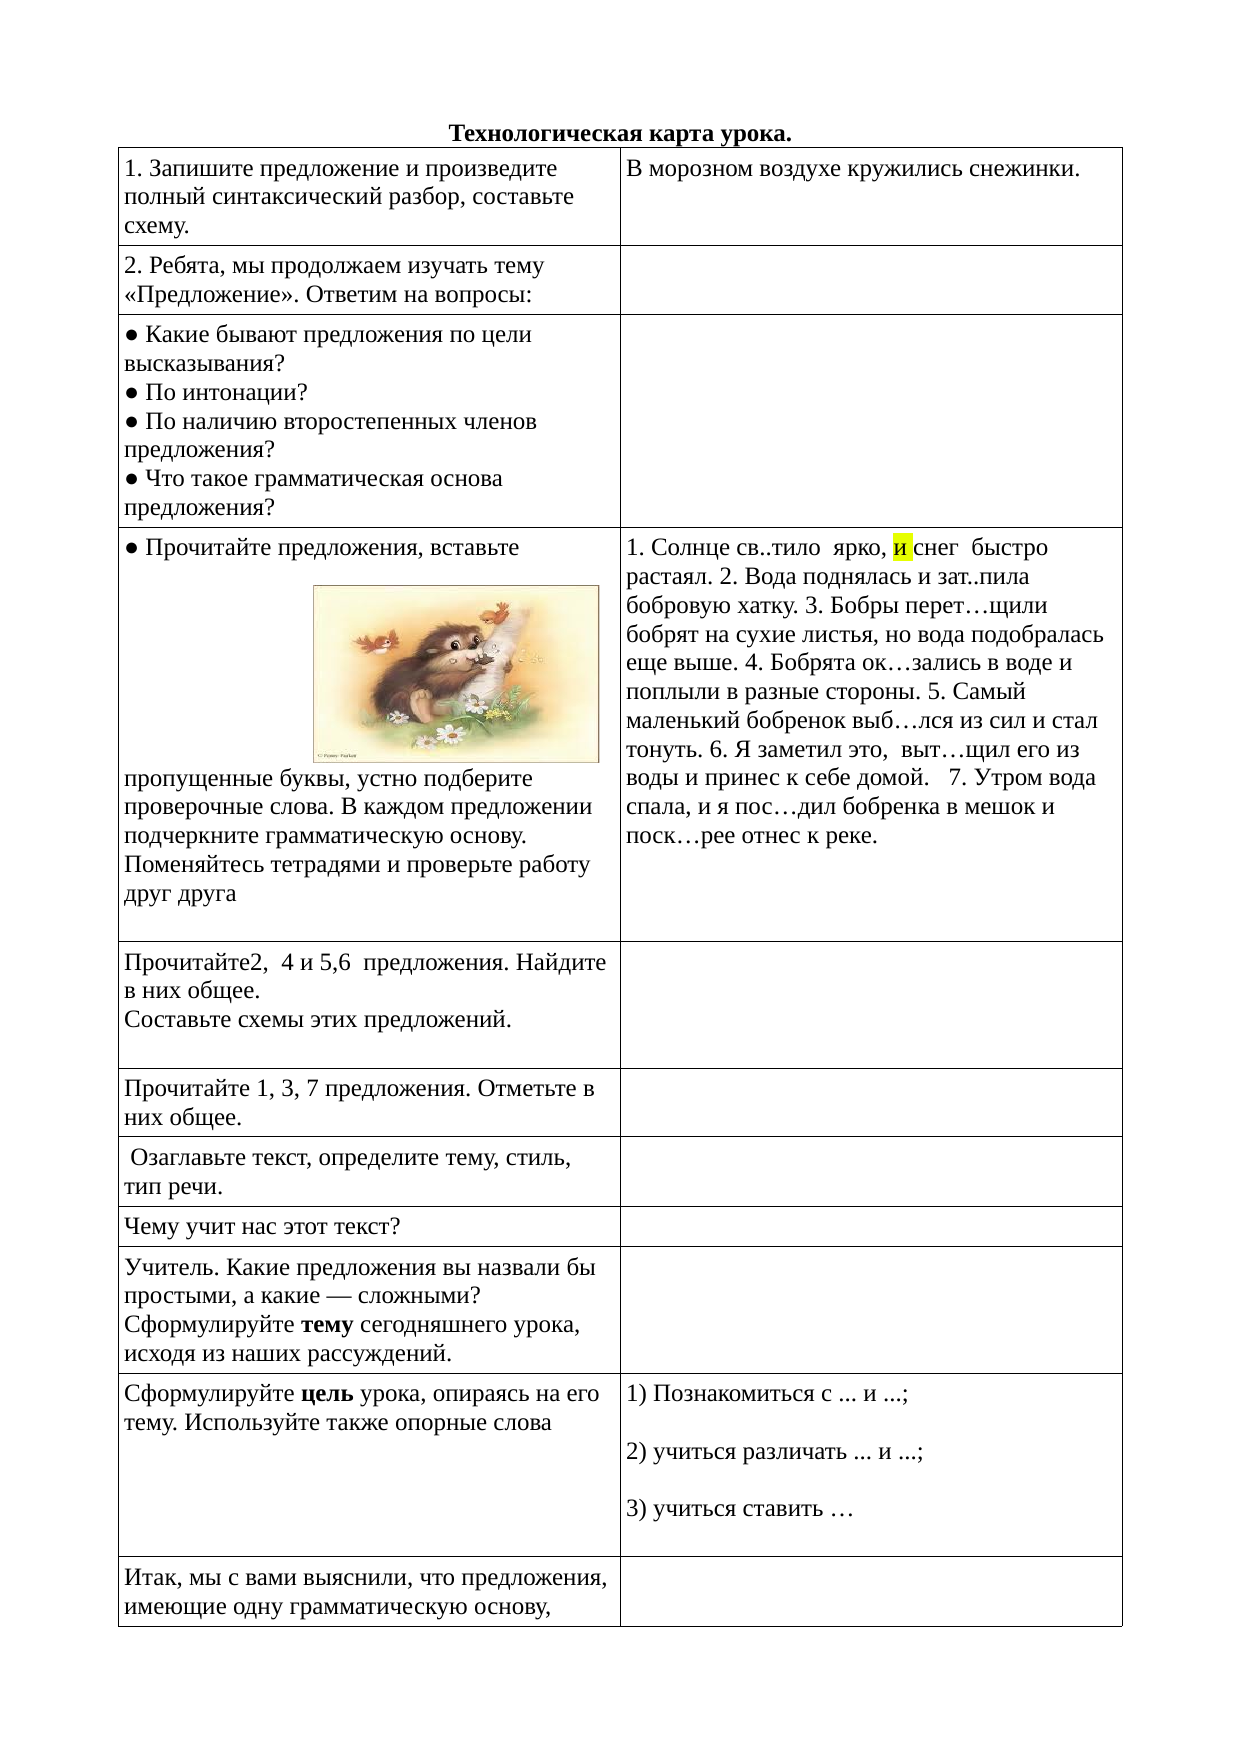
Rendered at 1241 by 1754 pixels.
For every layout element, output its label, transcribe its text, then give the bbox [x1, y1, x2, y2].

table_cell 1) Познакомиться с ... и ...; 2) учиться различать ... и ...; 3) учиться ставить … [621, 1374, 1122, 1556]
text Технологическая карта урока. [118, 118, 1122, 147]
table_cell Озаглавьте текст, определите тему, стиль, тип речи. [119, 1137, 620, 1206]
table_cell Прочитайте2, 4 и 5,6 предложения. Найдите в них общее. Составьте схемы этих предложений. [119, 942, 620, 1067]
picture [313, 585, 600, 763]
table_cell [621, 942, 1122, 1067]
table_cell Прочитайте 1, 3, 7 предложения. Отметьте в них общее. [119, 1069, 620, 1136]
table_cell [621, 1207, 1122, 1246]
table_cell Чему учит нас этот текст? [119, 1207, 620, 1246]
table_cell Сформулируйте цель урока, опираясь на его тему. Используйте также опорные слова [119, 1374, 620, 1556]
table_cell [621, 1557, 1122, 1626]
table_cell ● Прочитайте предложения, вставьте пропущенные буквы, устно подберите проверочные слова. В каждом предложении подчеркните грамматическую основу. Поменяйтесь тетрадями и проверьте работу друг друга [119, 528, 620, 941]
table_cell Учитель. Какие предложения вы назвали бы простыми, а какие — сложными? Сформулируйте тему сегодняшнего урока, исходя из наших рассуждений. [119, 1247, 620, 1372]
table_cell 1. Солнце св..тило ярко, и снег быстро растаял. 2. Вода поднялась и зат..пила бобровую хатку. 3. Бобры перет…щили бобрят на сухие листья, но вода подобралась еще выше. 4. Бобрята ок…зались в воде и поплыли в разные стороны. 5. Самый маленький бобренок выб…лся из сил и стал тонуть. 6. Я заметил это, выт…щил его из воды и принес к себе домой. 7. Утром вода спала, и я пос…дил бобренка в мешок и поск…рее отнес к реке. [621, 528, 1122, 941]
table_header 1. Запишите предложение и произведите полный синтаксический разбор, составьте схему. [119, 148, 620, 245]
table_cell [621, 1137, 1122, 1206]
table_cell ● Какие бывают предложения по цели высказывания? ● По интонации? ● По наличию второстепенных членов предложения? ● Что такое грамматическая основа предложения? [119, 315, 620, 527]
table_cell 2. Ребята, мы продолжаем изучать тему «Предложение». Ответим на вопросы: [119, 246, 620, 314]
table_cell [621, 315, 1122, 527]
table_header В морозном воздухе кружились снежинки. [621, 148, 1122, 245]
table_cell [621, 1069, 1122, 1136]
table_cell [621, 246, 1122, 314]
table_cell [621, 1247, 1122, 1372]
table_cell Итак, мы с вами выяснили, что предложения, имеющие одну грамматическую основу, [119, 1557, 620, 1626]
